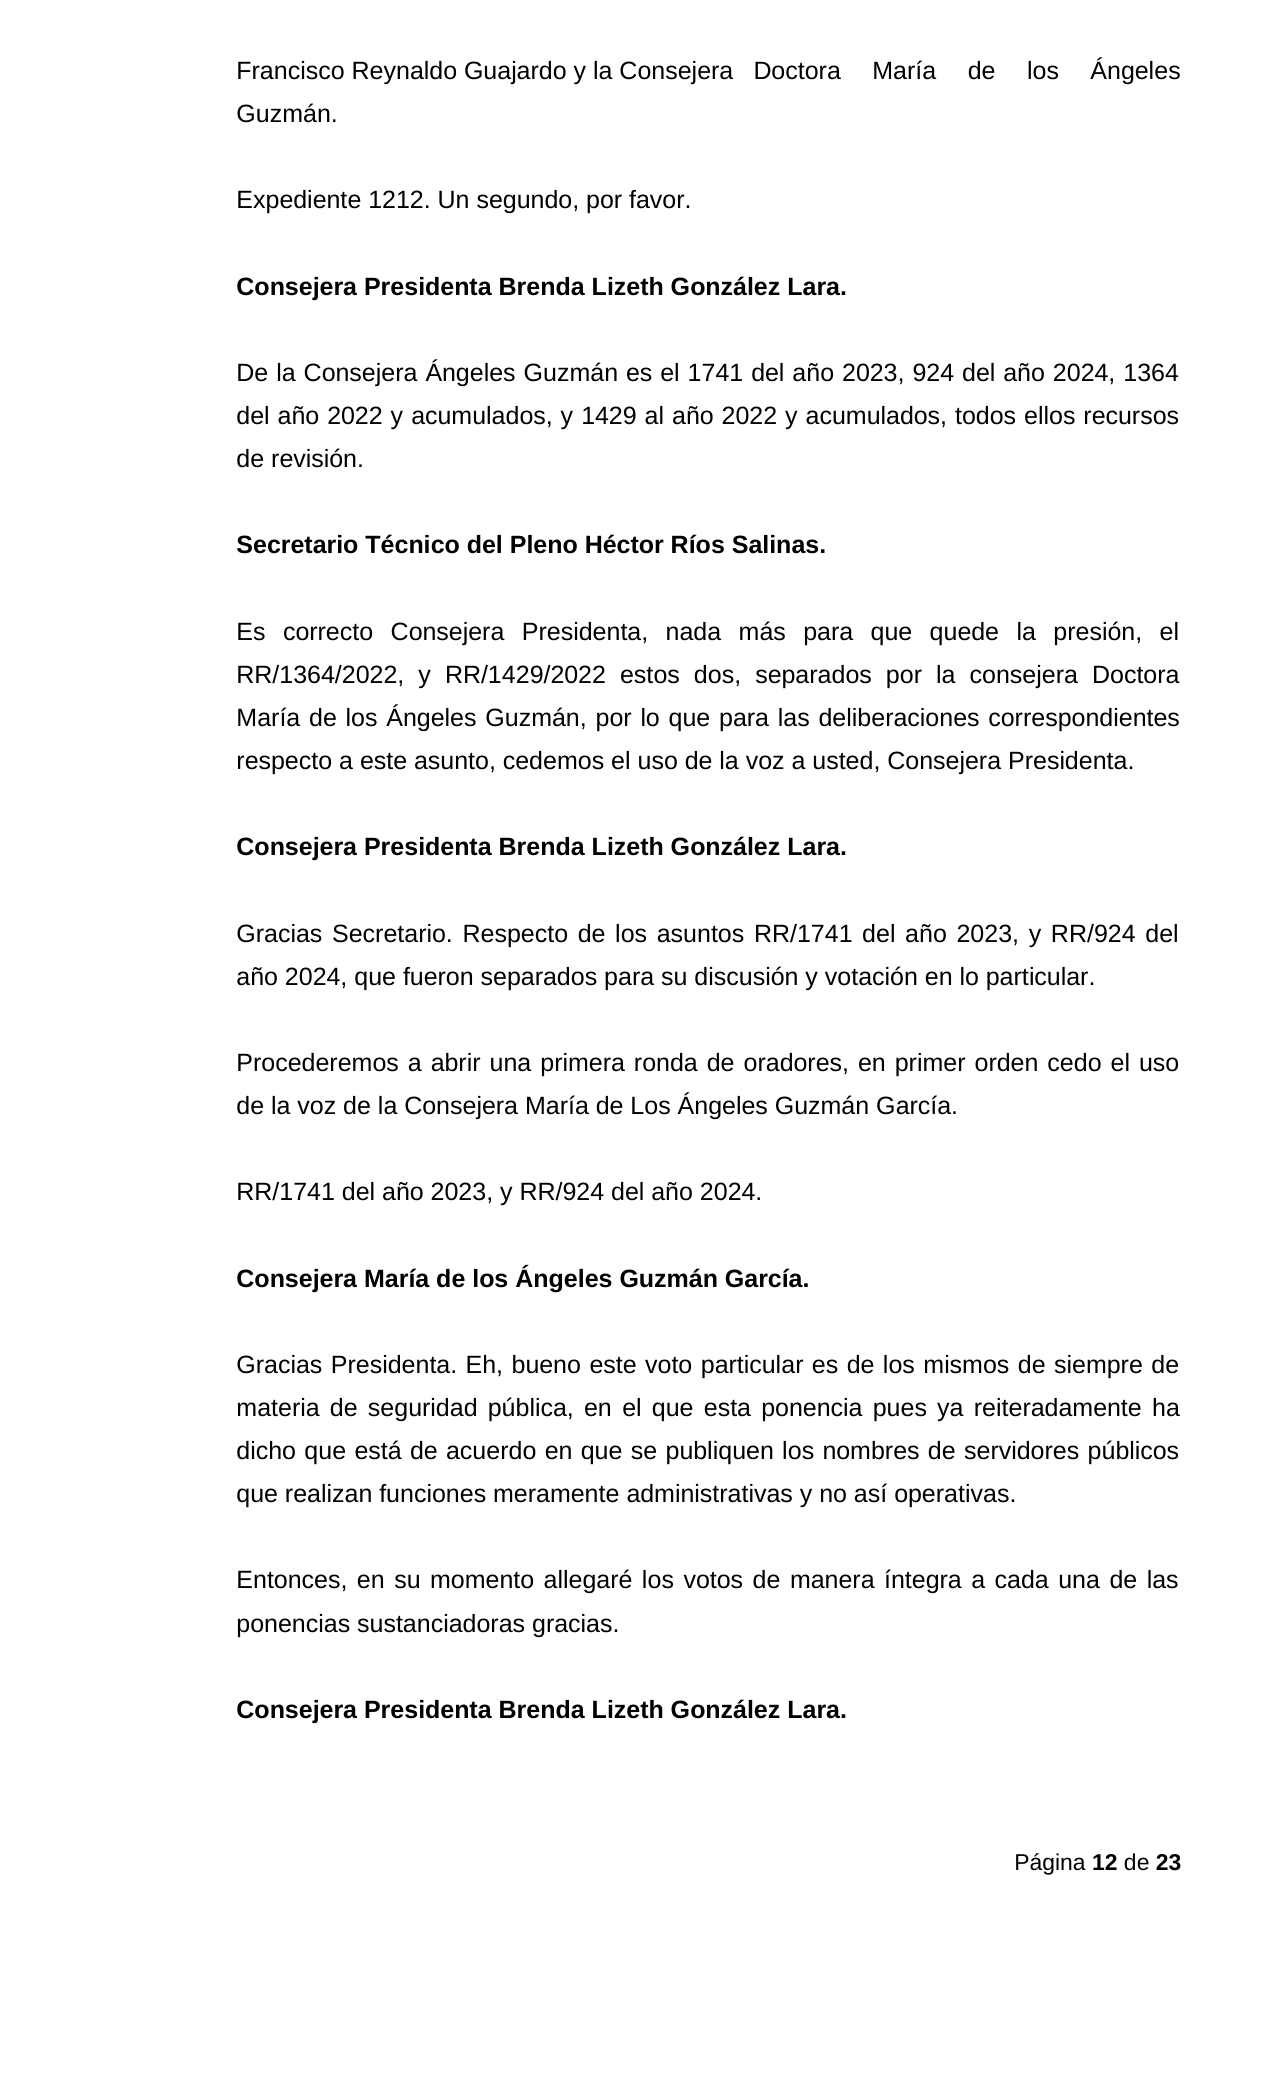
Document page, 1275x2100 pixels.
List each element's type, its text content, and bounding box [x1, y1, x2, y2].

text RR/1741 del año 2023, y RR/924 del año 2024. [236, 1177, 1181, 1206]
text Entonces, en su momento allegaré los votos de manera íntegra a cada una de las ponencias sustanciadoras gracias. [236, 1566, 1181, 1637]
text Expediente 1212. Un segundo, por favor. [236, 186, 1181, 214]
text Es correcto Consejera Presidenta, nada más para que quede la presión, el RR/1364/2022, y RR/1429/2022 estos dos, separados por la consejera Doctora María de los Ángeles Guzmán, por lo que para las deliberaciones correspondientes respecto a este asunto, cedemos el uso de la voz a usted, Consejera Presidenta. [236, 617, 1181, 775]
text Francisco Reynaldo Guajardo y la Consejera Doctora María de los Ángeles Guzmán. [236, 56, 1181, 128]
text Consejera María de los Ángeles Guzmán García. [236, 1264, 1181, 1292]
text Procederemos a abrir una primera ronda de oradores, en primer orden cedo el uso de la voz de la Consejera María de Los Ángeles Guzmán García. [236, 1048, 1181, 1120]
text De la Consejera Ángeles Guzmán es el 1741 del año 2023, 924 del año 2024, 1364 del año 2022 y acumulados, y 1429 al año 2022 y acumulados, todos ellos recursos de revisión. [236, 358, 1181, 473]
text Consejera Presidenta Brenda Lizeth González Lara. [236, 832, 1181, 861]
text Gracias Secretario. Respecto de los asuntos RR/1741 del año 2023, y RR/924 del año 2024, que fueron separados para su discusión y votación en lo particular. [236, 919, 1181, 991]
text Consejera Presidenta Brenda Lizeth González Lara. [236, 272, 1181, 301]
text Consejera Presidenta Brenda Lizeth González Lara. [236, 1695, 1181, 1724]
text Secretario Técnico del Pleno Héctor Ríos Salinas. [236, 531, 1181, 559]
text Gracias Presidenta. Eh, bueno este voto particular es de los mismos de siempre de materia de seguridad pública, en el que esta ponencia pues ya reiteradamente ha dicho que está de acuerdo en que se publiquen los nombres de servidores públicos que realizan funciones meramente administrativas y no así operativas. [236, 1350, 1181, 1508]
